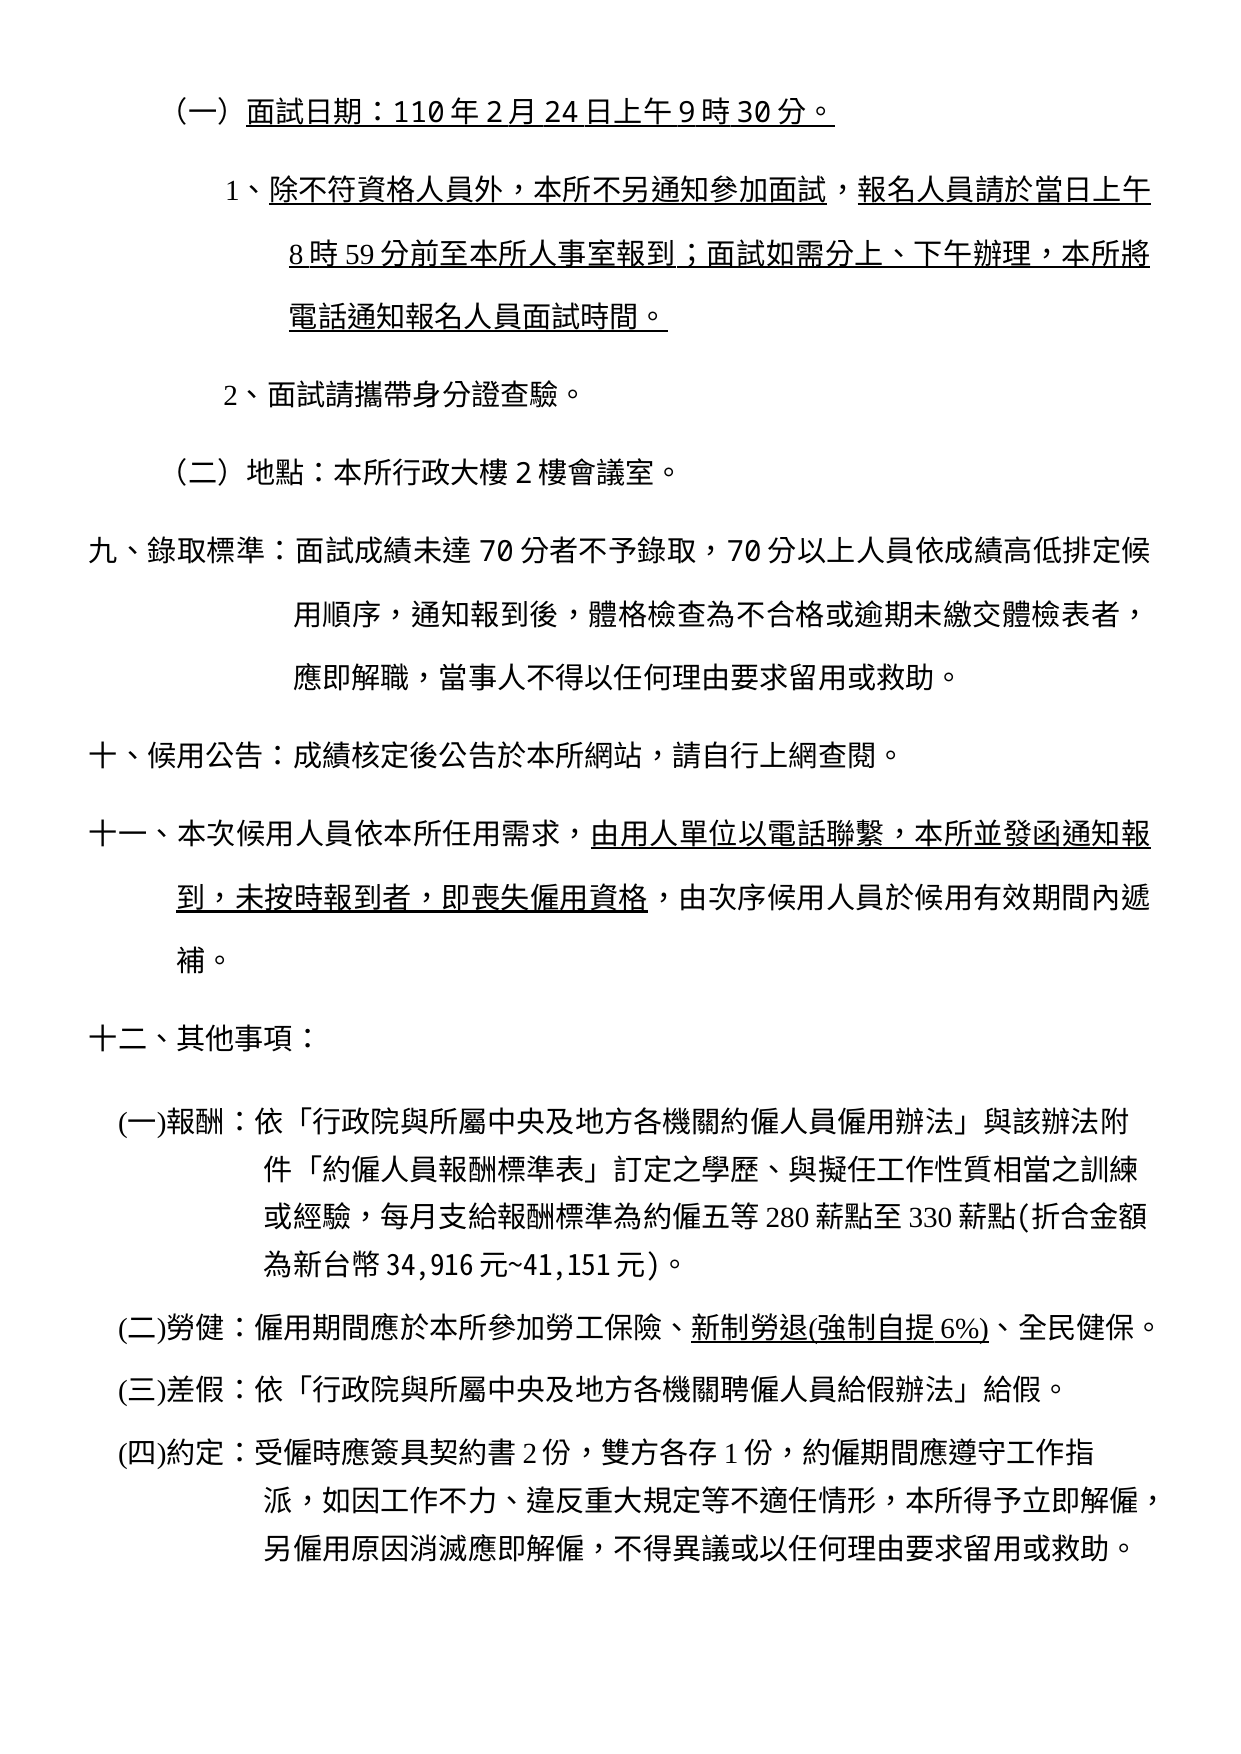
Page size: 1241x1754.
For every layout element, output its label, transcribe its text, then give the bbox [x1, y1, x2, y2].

text 十二、其他事項： [89, 1016, 1152, 1058]
text （一）面試日期：110年2月24日上午9時30分。 [89, 89, 1152, 131]
text (一)報酬：依「行政院與所屬中央及地方各機關約僱人員僱用辦法」與該辦法附件「約僱人員報酬標準表」訂定之學歷、與擬任工作性質相當之訓練或經驗，每月支給報酬標準為約僱五等280薪點至330薪點(折合金額為新台幣34,916元~41,151元)。 [89, 1094, 1152, 1285]
text 十、候用公告：成績核定後公告於本所網站，請自行上網查閱。 [89, 733, 1152, 775]
text 1、除不符資格人員外，本所不另通知參加面試，報名人員請於當日上午8時59分前至本所人事室報到；面試如需分上、下午辦理，本所將電話通知報名人員面試時間。 [172, 167, 1152, 336]
text 2、面試請攜帶身分證查驗。 [172, 372, 1152, 414]
text (二)勞健：僱用期間應於本所參加勞工保險、新制勞退(強制自提6%)、全民健保。 [89, 1300, 1152, 1348]
text 十一、本次候用人員依本所任用需求，由用人單位以電話聯繫，本所並發函通知報到，未按時報到者，即喪失僱用資格，由次序候用人員於候用有效期間內遞補。 [89, 811, 1152, 980]
text （二）地點：本所行政大樓2樓會議室。 [89, 450, 1152, 492]
text 九、錄取標準：面試成績未達70分者不予錄取，70分以上人員依成績高低排定候用順序，通知報到後，體格檢查為不合格或逾期未繳交體檢表者，應即解職，當事人不得以任何理由要求留用或救助。 [89, 528, 1152, 697]
text (三)差假：依「行政院與所屬中央及地方各機關聘僱人員給假辦法」給假。 [89, 1362, 1152, 1410]
text (四)約定：受僱時應簽具契約書2份，雙方各存1份，約僱期間應遵守工作指 派，如因工作不力、違反重大規定等不適任情形，本所得予立即解僱，另僱用原因消滅應即解僱，不得異議或以任何理由要求留用或救助。 [89, 1425, 1152, 1569]
